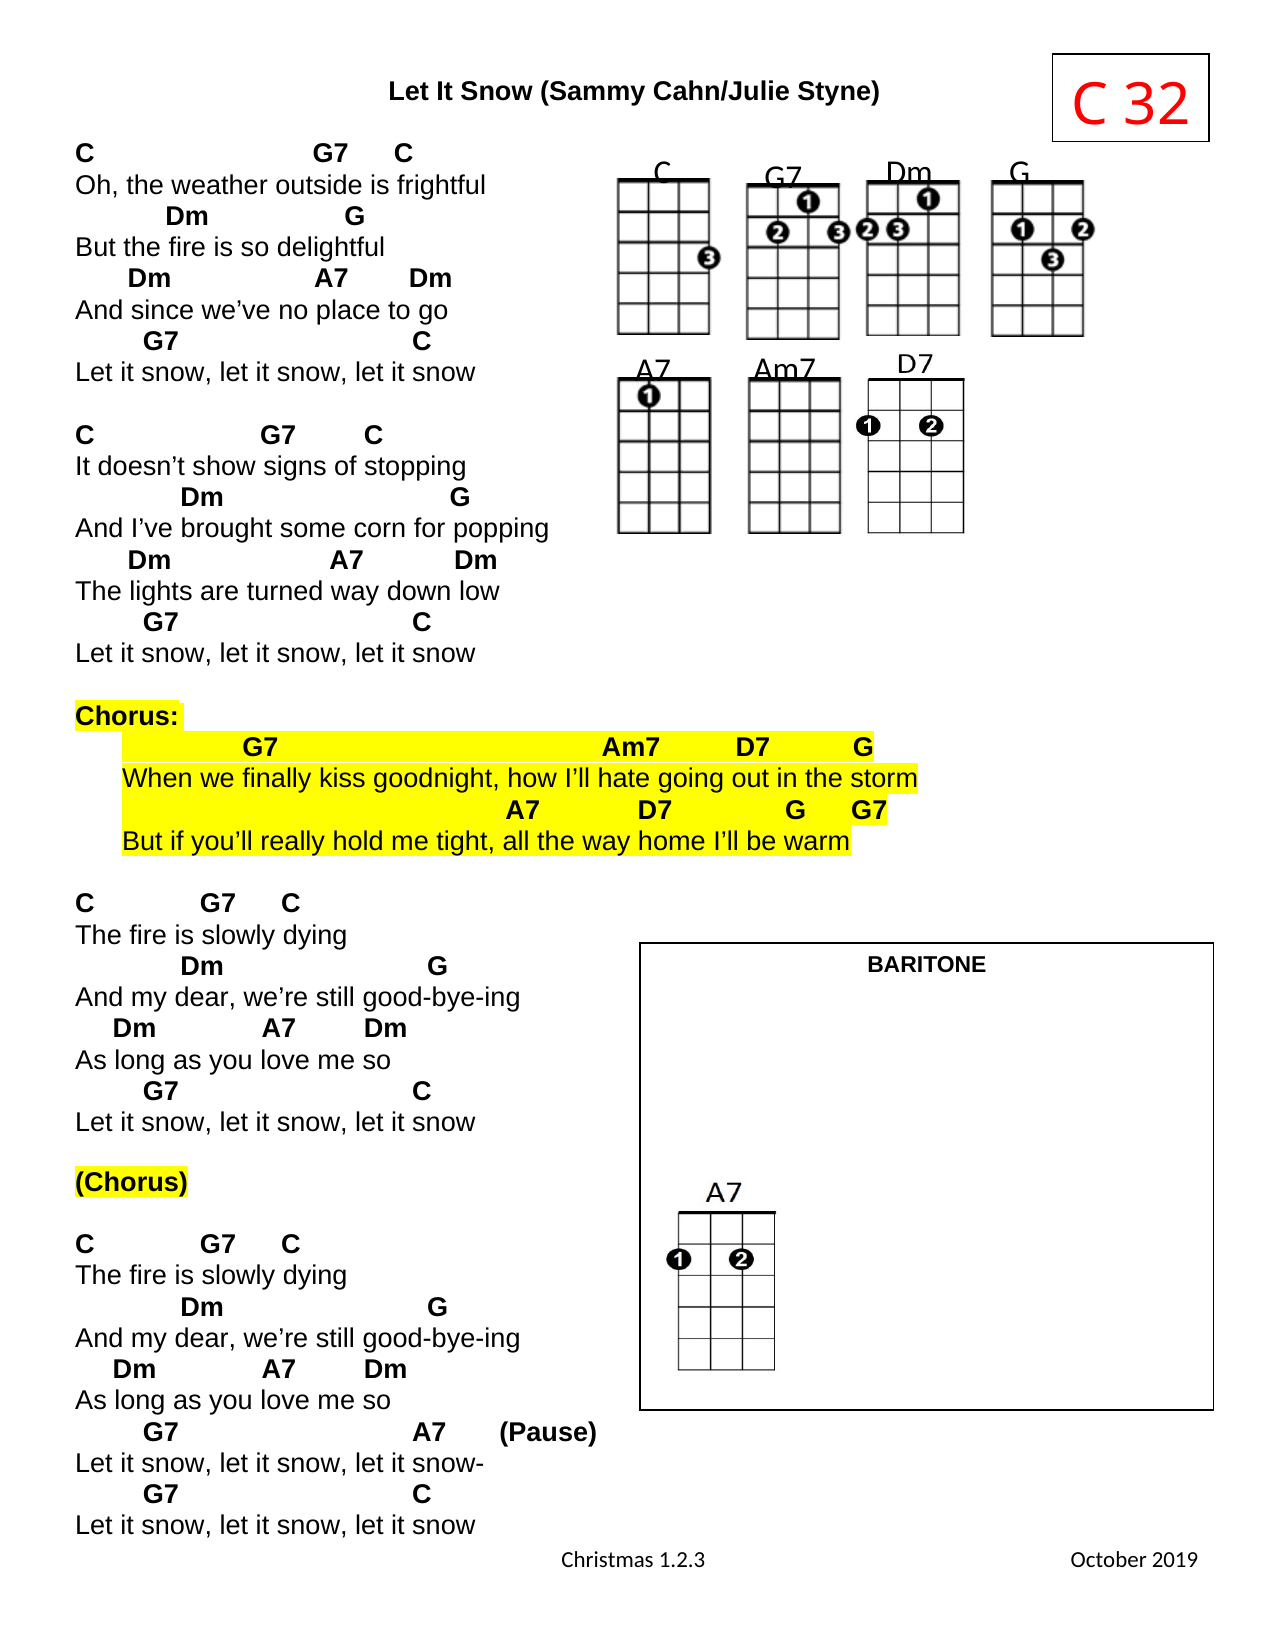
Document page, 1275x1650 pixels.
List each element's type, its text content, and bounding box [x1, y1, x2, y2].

text But if you’ll really hold me tight, all the way home I’ll be warm [122, 825, 1200, 856]
text But the fire is so delightful [75, 231, 603, 262]
text C 32 [1068, 62, 1193, 133]
text BARITONE [656, 951, 1197, 977]
text [1098, 294, 1200, 325]
text Let it snow, let it snow, let it snow- [75, 1447, 1200, 1478]
text Oh, the weather outside is frightful [930, 169, 1013, 200]
text [974, 325, 1200, 356]
text Oh, the weather outside is frightful [75, 169, 655, 200]
text [1098, 200, 1200, 231]
text It doesn’t show signs of stopping [75, 450, 603, 481]
text And since we’ve no place to go [75, 294, 603, 325]
text [1053, 55, 1208, 141]
text A7 D7 G G7 [122, 794, 1200, 825]
text C G7 C [75, 419, 603, 450]
text Oh, the weather outside is frightful [794, 169, 887, 183]
text [726, 419, 734, 450]
text Dm A7 Dm [75, 1012, 639, 1044]
text Dm G [75, 200, 603, 231]
text Let It Snow (Sammy Cahn/Julie Styne) [75, 75, 1052, 106]
text [724, 262, 732, 294]
text Dm G [75, 481, 603, 512]
text G7 C [75, 1478, 1200, 1509]
text Oh, the weather outside is frightful [1013, 169, 1200, 200]
text G7 C [75, 1075, 639, 1106]
text Let it snow, let it snow, let it snow [75, 637, 1200, 669]
text Dm G [75, 950, 639, 981]
text The lights are turned way down low [75, 575, 1200, 606]
text G7 C [75, 325, 848, 356]
text As long as you love me so [75, 1044, 639, 1075]
text [974, 356, 1200, 387]
text [1098, 262, 1200, 294]
text Oh, the weather outside is frightful [657, 169, 768, 200]
text As long as you love me so [75, 1384, 1200, 1416]
text And my dear, we’re still good-bye-ing [75, 1322, 639, 1353]
text Let it snow, let it snow, let it snow [75, 1106, 639, 1137]
text Let it snow, let it snow, let it snow [75, 356, 848, 387]
text Dm A7 Dm [75, 1353, 639, 1384]
text Let it snow, let it snow, let it snow [75, 1509, 1200, 1541]
text The fire is slowly dying [75, 919, 1200, 950]
text G7 C [75, 606, 1200, 637]
text Dm A7 Dm [75, 544, 1200, 575]
text Chorus: [75, 700, 1200, 731]
text G7 Am7 D7 G [122, 731, 1200, 762]
text [726, 481, 734, 512]
text (Chorus) [75, 1166, 639, 1197]
text Dm G [75, 1291, 639, 1322]
text The fire is slowly dying [641, 944, 1213, 1409]
text C G7 C [75, 137, 1200, 169]
text [1098, 231, 1200, 262]
text The fire is slowly dying [75, 1259, 639, 1291]
text [974, 450, 1200, 481]
text And my dear, we’re still good-bye-ing [75, 981, 639, 1012]
text [974, 419, 1200, 450]
text [724, 200, 732, 231]
text G7 A7 (Pause) [75, 1416, 1200, 1447]
text When we finally kiss goodnight, how I’ll hate going out in the storm [122, 762, 1200, 794]
text C G7 C [75, 1228, 639, 1259]
text Dm A7 Dm [75, 262, 603, 294]
text [974, 481, 1200, 512]
text C G7 C [75, 887, 1200, 919]
text And I’ve brought some corn for popping [75, 512, 1200, 544]
